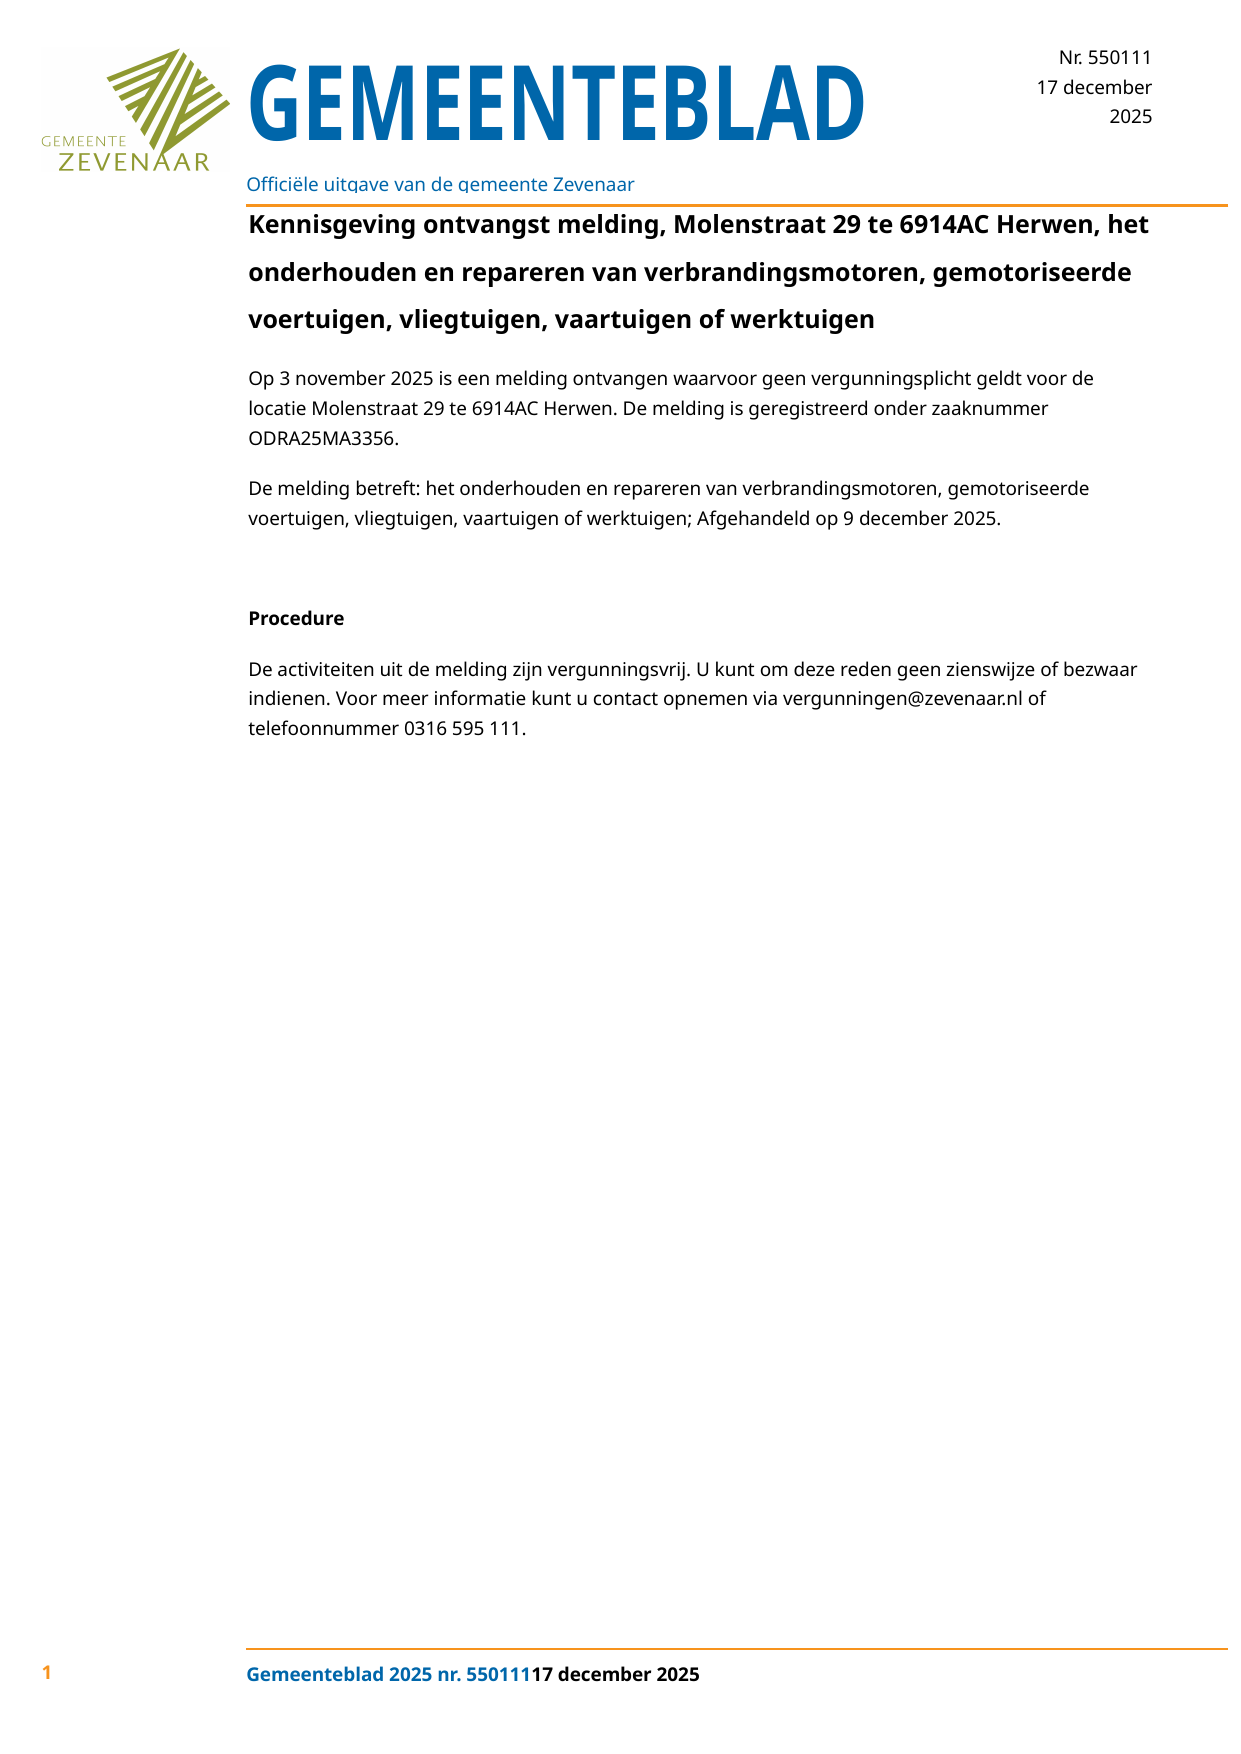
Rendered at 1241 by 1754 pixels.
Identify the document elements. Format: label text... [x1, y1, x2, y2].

text De melding betreft: het onderhouden en repareren van verbrandingsmotoren, gemotoriseerde voertuigen, vliegtuigen, vaartuigen of werktuigen; Afgehandeld op 9 december 2025. [248, 475, 1152, 530]
text Procedure [248, 606, 1152, 631]
text De activiteiten uit de melding zijn vergunningsvrij. U kunt om deze reden geen zienswijze of bezwaar indienen. Voor meer informatie kunt u contact opnemen via vergunningen@zevenaar.nl of telefoonnummer 0316 595 111. [248, 656, 1152, 741]
picture [41, 47, 231, 172]
text Op 3 november 2025 is een melding ontvangen waarvoor geen vergunningsplicht geldt voor de locatie Molenstraat 29 te 6914AC Herwen. De melding is geregistreerd onder zaaknummer ODRA25MA3356. [248, 366, 1152, 450]
text Kennisgeving ontvangst melding, Molenstraat 29 te 6914AC Herwen, het onderhouden en repareren van verbrandingsmotoren, gemotoriseerde voertuigen, vliegtuigen, vaartuigen of werktuigen [248, 207, 1152, 336]
